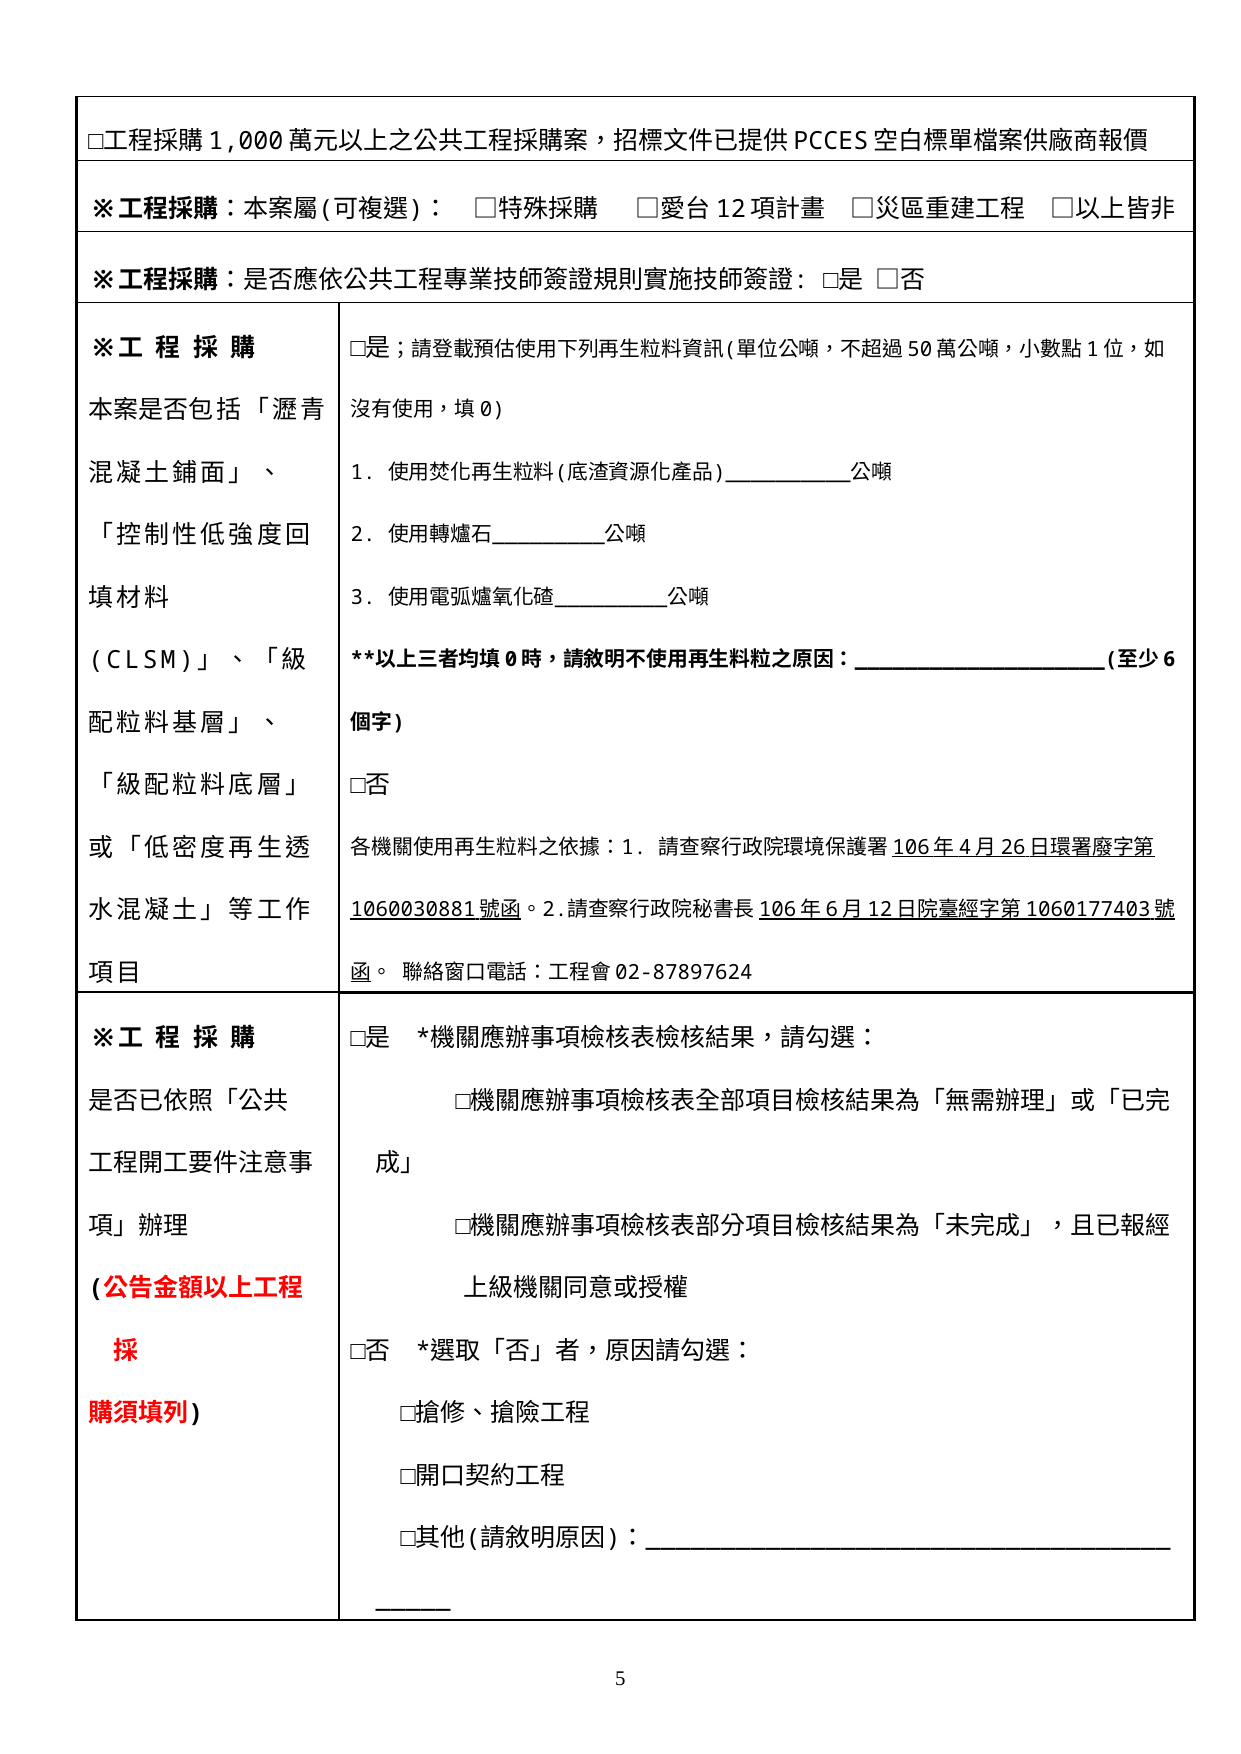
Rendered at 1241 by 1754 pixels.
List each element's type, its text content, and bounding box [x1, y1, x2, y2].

table_cell ※工 程 採 購 是否已依照「公共 工程開工要件注意事 項」辦理 (公告金額以上工程採 購須填列) [78, 993, 338, 1619]
table_cell ※工程採購：是否應依公共工程專業技師簽證規則實施技師簽證: □是 □否 [78, 232, 1193, 302]
table_cell □是 *機關應辦事項檢核表檢核結果，請勾選： □機關應辦事項檢核表全部項目檢核結果為「無需辦理」或「已完成」 □機關應辦事項檢核表部分項目檢核結果為「未完成」，且已報經上級機關同意或授權 □否 *選取「否」者，原因請勾選： □搶修、搶險工程 □開口契約工程 □其他(請敘明原因)：________________________________________ [340, 994, 1193, 1619]
table_cell ※工程採購：本案屬(可複選)： □特殊採購 □愛台12項計畫 □災區重建工程 □以上皆非 [78, 161, 1193, 231]
table_cell □是；請登載預估使用下列再生粒料資訊(單位公噸，不超過50萬公噸，小數點1位，如沒有使用，填0) 使用焚化再生粒料(底渣資源化產品)__________公噸 使用轉爐石_________公噸 使用電弧爐氧化碴_________公噸 **以上三者均填0時，請敘明不使用再生料粒之原因：____________________(至少6個字) □否 各機關使用再生粒料之依據：1. 請查察行政院環境保護署106年4月26日環署廢字第1060030881號函。2.請查察行政院秘書長106年6月12日院臺經字第1060177403號函。 聯絡窗口電話：工程會02-87897624 [340, 303, 1193, 991]
table_cell ※工 程 採 購 本案是否包括「瀝青混凝土鋪面」、「控制性低強度回填材料(CLSM)」、「級配粒料基層」、「級配粒料底層」或「低密度再生透水混凝土」等工作項目 [78, 303, 338, 991]
table_cell □工程採購1,000萬元以上之公共工程採購案，招標文件已提供PCCES空白標單檔案供廠商報價 [78, 97, 1193, 160]
